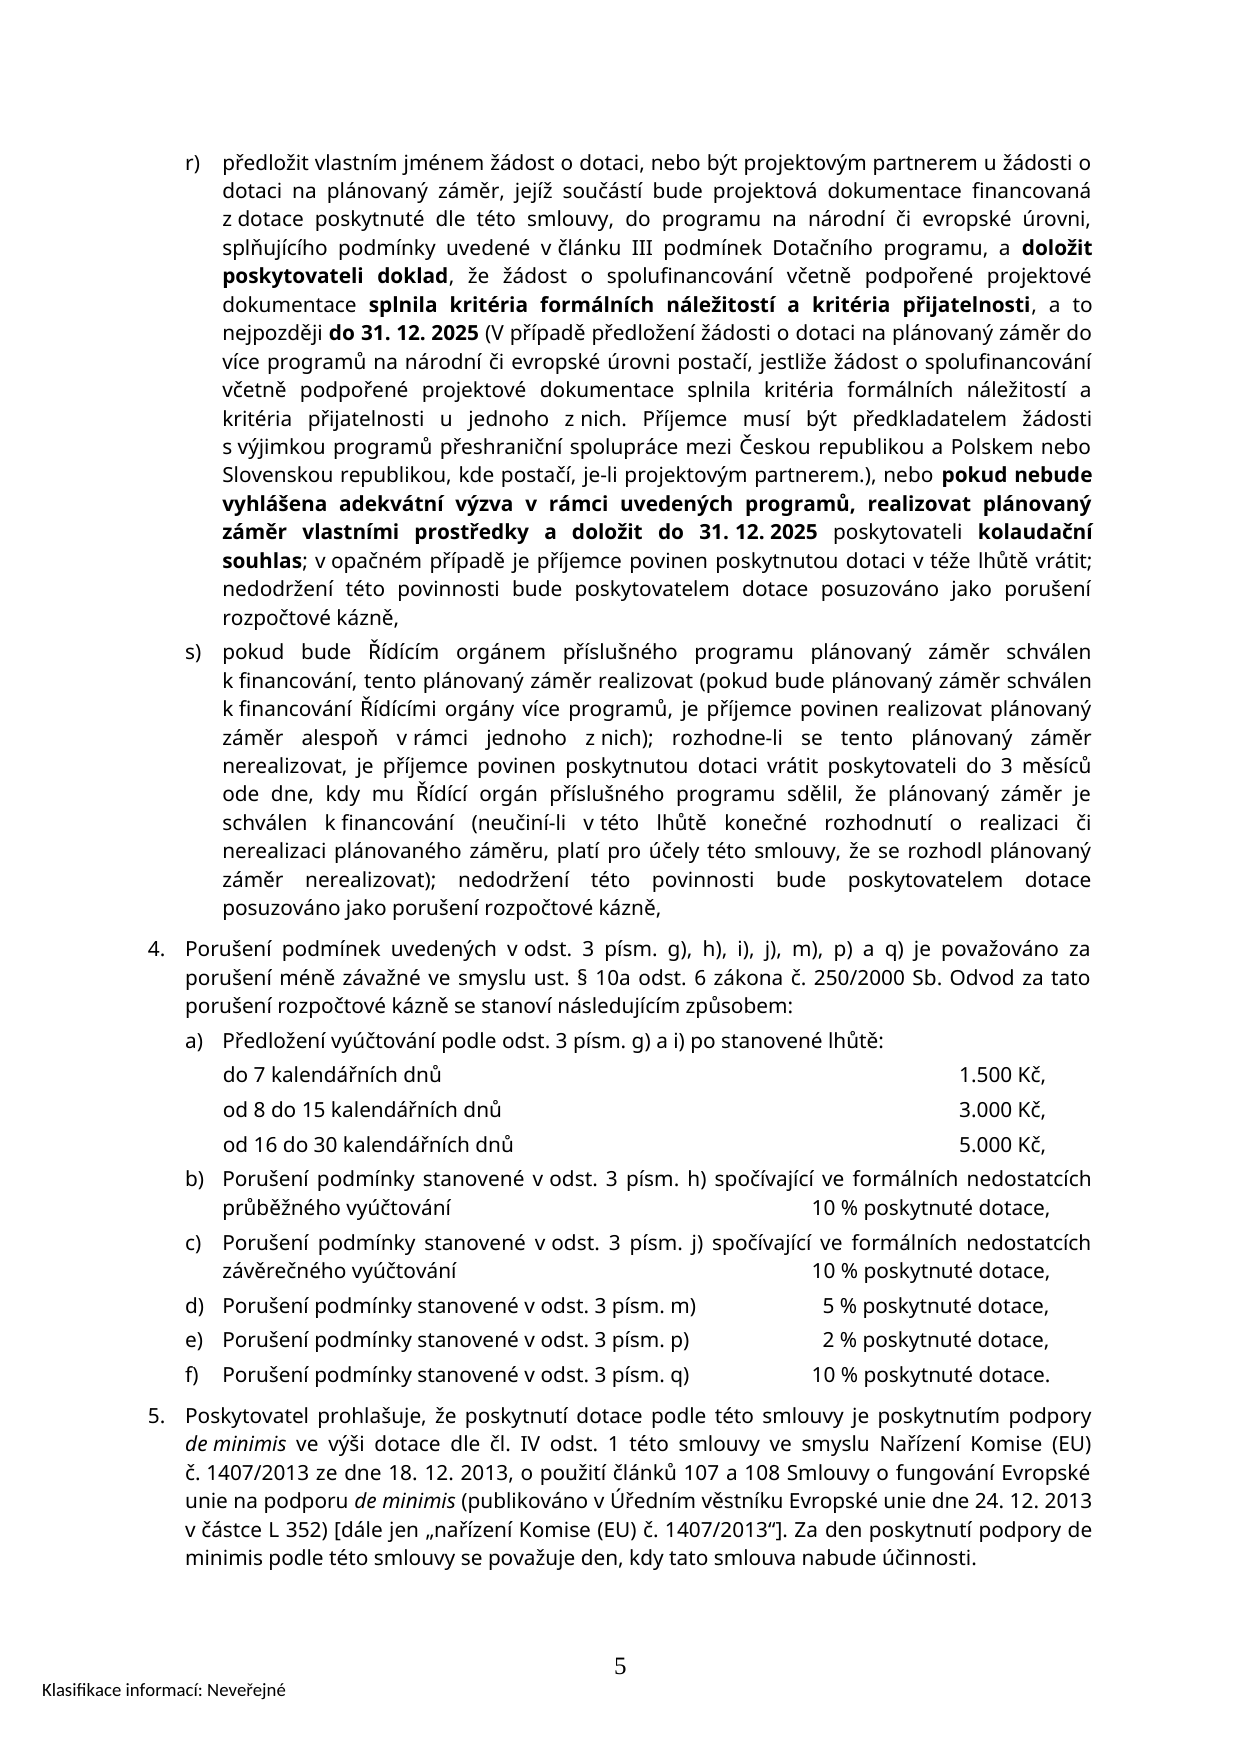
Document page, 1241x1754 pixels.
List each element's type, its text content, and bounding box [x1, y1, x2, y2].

list Poskytovatel prohlašuje, že poskytnutí dotace podle této smlouvy je poskytnutím podpory de minimis ve výši dotace dle čl. IV odst. 1 této smlouvy ve smyslu Nařízení Komise (EU) č. 1407/2013 ze dne 18. 12. 2013, o použití článků 107 a 108 Smlouvy o fungování Evropské unie na podporu de minimis (publikováno v Úředním věstníku Evropské unie dne 24. 12. 2013 v částce L 352) [dále jen „nařízení Komise (EU) č. 1407/2013“]. Za den poskytnutí podpory de minimis podle této smlouvy se považuje den, kdy tato smlouva nabude účinnosti. [148, 1401, 1092, 1572]
text do 7 kalendářních dnů 1.500 Kč, [223, 1061, 1092, 1089]
list Porušení podmínek uvedených v odst. 3 písm. g), h), i), j), m), p) a q) je považováno za porušení méně závažné ve smyslu ust. § 10a odst. 6 zákona č. 250/2000 Sb. Odvod za tato porušení rozpočtové kázně se stanoví následujícím způsobem: [148, 934, 1092, 1019]
list Porušení podmínky stanovené v odst. 3 písm. p) 2 % poskytnuté dotace, [185, 1326, 1092, 1354]
text od 8 do 15 kalendářních dnů 3.000 Kč, [223, 1095, 1092, 1124]
list pokud bude Řídícím orgánem příslušného programu plánovaný záměr schválen k financování, tento plánovaný záměr realizovat (pokud bude plánovaný záměr schválen k financování Řídícími orgány více programů, je příjemce povinen realizovat plánovaný záměr alespoň v rámci jednoho z nich); rozhodne-li se tento plánovaný záměr nerealizovat, je příjemce povinen poskytnutou dotaci vrátit poskytovateli do 3 měsíců ode dne, kdy mu Řídící orgán příslušného programu sdělil, že plánovaný záměr je schválen k financování (neučiní-li v této lhůtě konečné rozhodnutí o realizaci či nerealizaci plánovaného záměru, platí pro účely této smlouvy, že se rozhodl plánovaný záměr nerealizovat); nedodržení této povinnosti bude poskytovatelem dotace posuzováno jako porušení rozpočtové kázně, [185, 637, 1092, 922]
list Porušení podmínky stanovené v odst. 3 písm. h) spočívající ve formálních nedostatcích průběžného vyúčtování 10 % poskytnuté dotace, [185, 1164, 1092, 1221]
text od 16 do 30 kalendářních dnů 5.000 Kč, [223, 1130, 1092, 1158]
list Porušení podmínky stanovené v odst. 3 písm. j) spočívající ve formálních nedostatcích závěrečného vyúčtování 10 % poskytnuté dotace, [185, 1228, 1092, 1284]
list Porušení podmínky stanovené v odst. 3 písm. m) 5 % poskytnuté dotace, [185, 1291, 1092, 1319]
list předložit vlastním jménem žádost o dotaci, nebo být projektovým partnerem u žádosti o dotaci na plánovaný záměr, jejíž součástí bude projektová dokumentace financovaná z dotace poskytnuté dle této smlouvy, do programu na národní či evropské úrovni, splňujícího podmínky uvedené v článku III podmínek Dotačního programu, a doložit poskytovateli doklad, že žádost o spolufinancování včetně podpořené projektové dokumentace splnila kritéria formálních náležitostí a kritéria přijatelnosti, a to nejpozději do 31. 12. 2025 (V případě předložení žádosti o dotaci na plánovaný záměr do více programů na národní či evropské úrovni postačí, jestliže žádost o spolufinancování včetně podpořené projektové dokumentace splnila kritéria formálních náležitostí a kritéria přijatelnosti u jednoho z nich. Příjemce musí být předkladatelem žádosti s výjimkou programů přeshraniční spolupráce mezi Českou republikou a Polskem nebo Slovenskou republikou, kde postačí, je-li projektovým partnerem.), nebo pokud nebude vyhlášena adekvátní výzva v rámci uvedených programů, realizovat plánovaný záměr vlastními prostředky a doložit do 31. 12. 2025 poskytovateli kolaudační souhlas; v opačném případě je příjemce povinen poskytnutou dotaci v téže lhůtě vrátit; nedodržení této povinnosti bude poskytovatelem dotace posuzováno jako porušení rozpočtové kázně, [185, 148, 1092, 631]
list Předložení vyúčtování podle odst. 3 písm. g) a i) po stanovené lhůtě: [185, 1026, 1092, 1054]
list Porušení podmínky stanovené v odst. 3 písm. q) 10 % poskytnuté dotace. [185, 1360, 1092, 1389]
